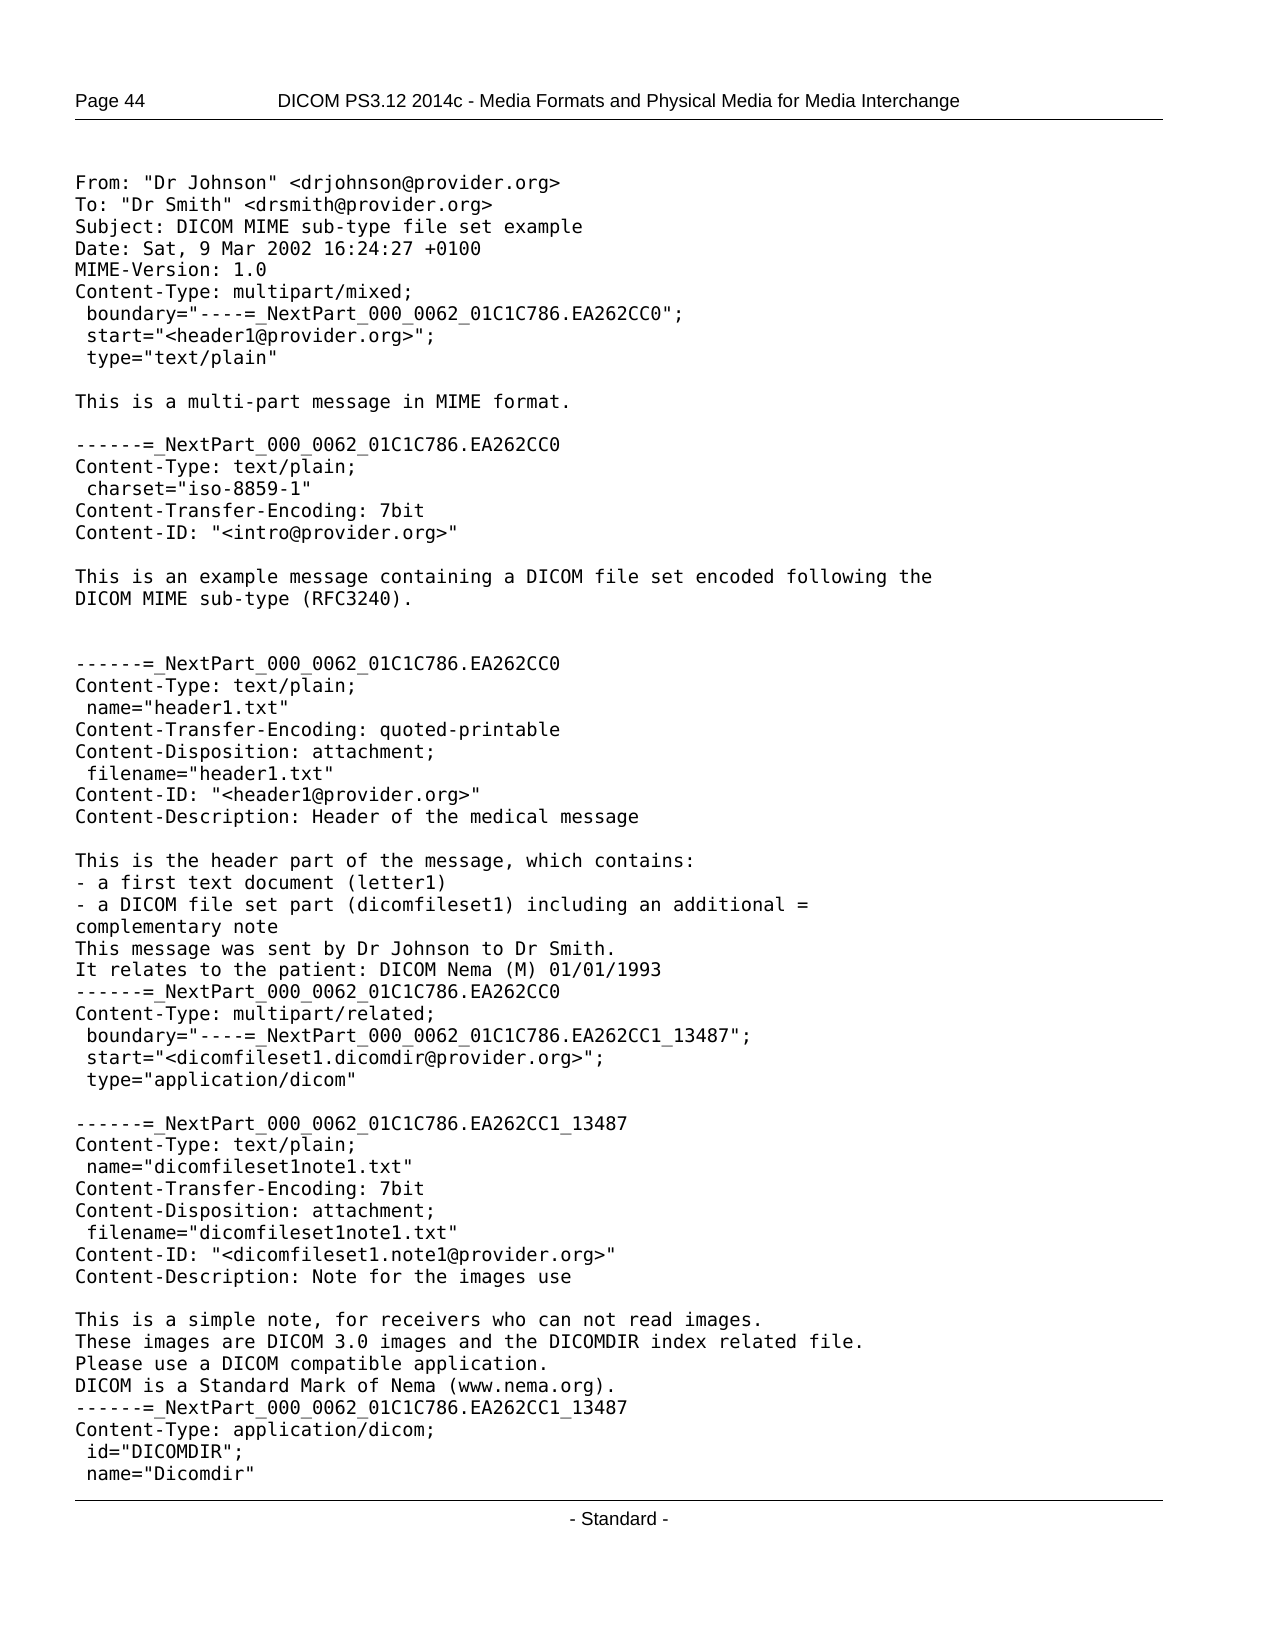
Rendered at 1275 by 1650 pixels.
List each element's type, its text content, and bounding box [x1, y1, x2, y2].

text From: "Dr Johnson" <drjohnson@provider.org> To: "Dr Smith" <drsmith@provider.org> Subject: DICOM MIME sub-type file set example Date: Sat, 9 Mar 2002 16:24:27 +0100 MIME-Version: 1.0 Content-Type: multipart/mixed; boundary="----=_NextPart_000_0062_01C1C786.EA262CC0"; start="<header1@provider.org>"; type="text/plain" This is a multi-part message in MIME format. ------=_NextPart_000_0062_01C1C786.EA262CC0 Content-Type: text/plain; charset="iso-8859-1" Content-Transfer-Encoding: 7bit Content-ID: "<intro@provider.org>" This is an example message containing a DICOM file set encoded following the DICOM MIME sub-type (RFC3240). ------=_NextPart_000_0062_01C1C786.EA262CC0 Content-Type: text/plain; name="header1.txt" Content-Transfer-Encoding: quoted-printable Content-Disposition: attachment; filename="header1.txt" Content-ID: "<header1@provider.org>" Content-Description: Header of the medical message This is the header part of the message, which contains: - a first text document (letter1) - a DICOM file set part (dicomfileset1) including an additional = complementary note This message was sent by Dr Johnson to Dr Smith. It relates to the patient: DICOM Nema (M) 01/01/1993 ------=_NextPart_000_0062_01C1C786.EA262CC0 Content-Type: multipart/related; boundary="----=_NextPart_000_0062_01C1C786.EA262CC1_13487"; start="<dicomfileset1.dicomdir@provider.org>"; type="application/dicom" ------=_NextPart_000_0062_01C1C786.EA262CC1_13487 Content-Type: text/plain; name="dicomfileset1note1.txt" Content-Transfer-Encoding: 7bit Content-Disposition: attachment; filename="dicomfileset1note1.txt" Content-ID: "<dicomfileset1.note1@provider.org>" Content-Description: Note for the images use This is a simple note, for receivers who can not read images. These images are DICOM 3.0 images and the DICOMDIR index related file. Please use a DICOM compatible application. DICOM is a Standard Mark of Nema (www.nema.org). ------=_NextPart_000_0062_01C1C786.EA262CC1_13487 Content-Type: application/dicom; id="DICOMDIR"; name="Dicomdir" [75, 150, 1162, 1484]
